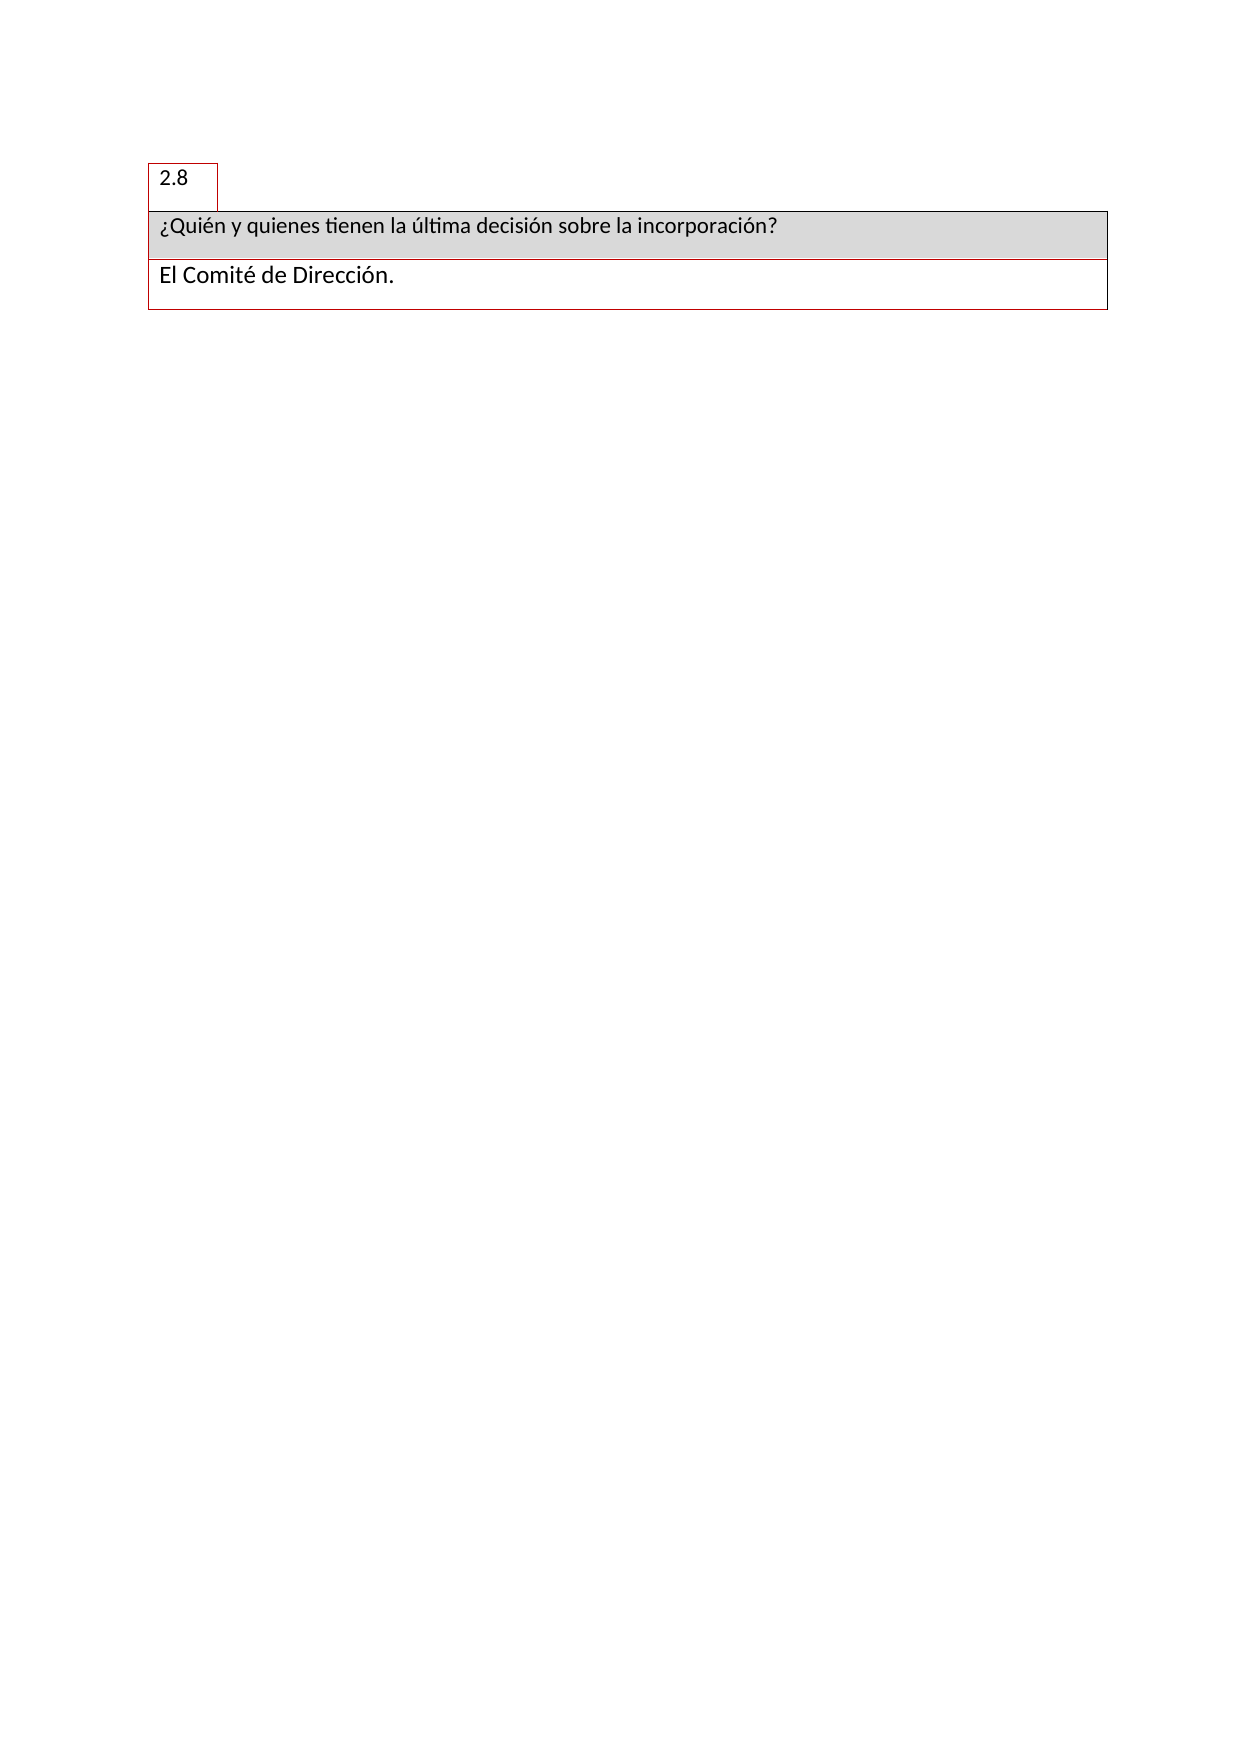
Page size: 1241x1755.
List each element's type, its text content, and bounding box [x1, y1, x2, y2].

table_cell El Comité de Dirección. [149, 260, 1107, 309]
table_header [218, 163, 1108, 211]
table_header 2.8 [149, 164, 217, 211]
table_cell ¿Quién y quienes tienen la última decisión sobre la incorporación? [149, 212, 1107, 258]
